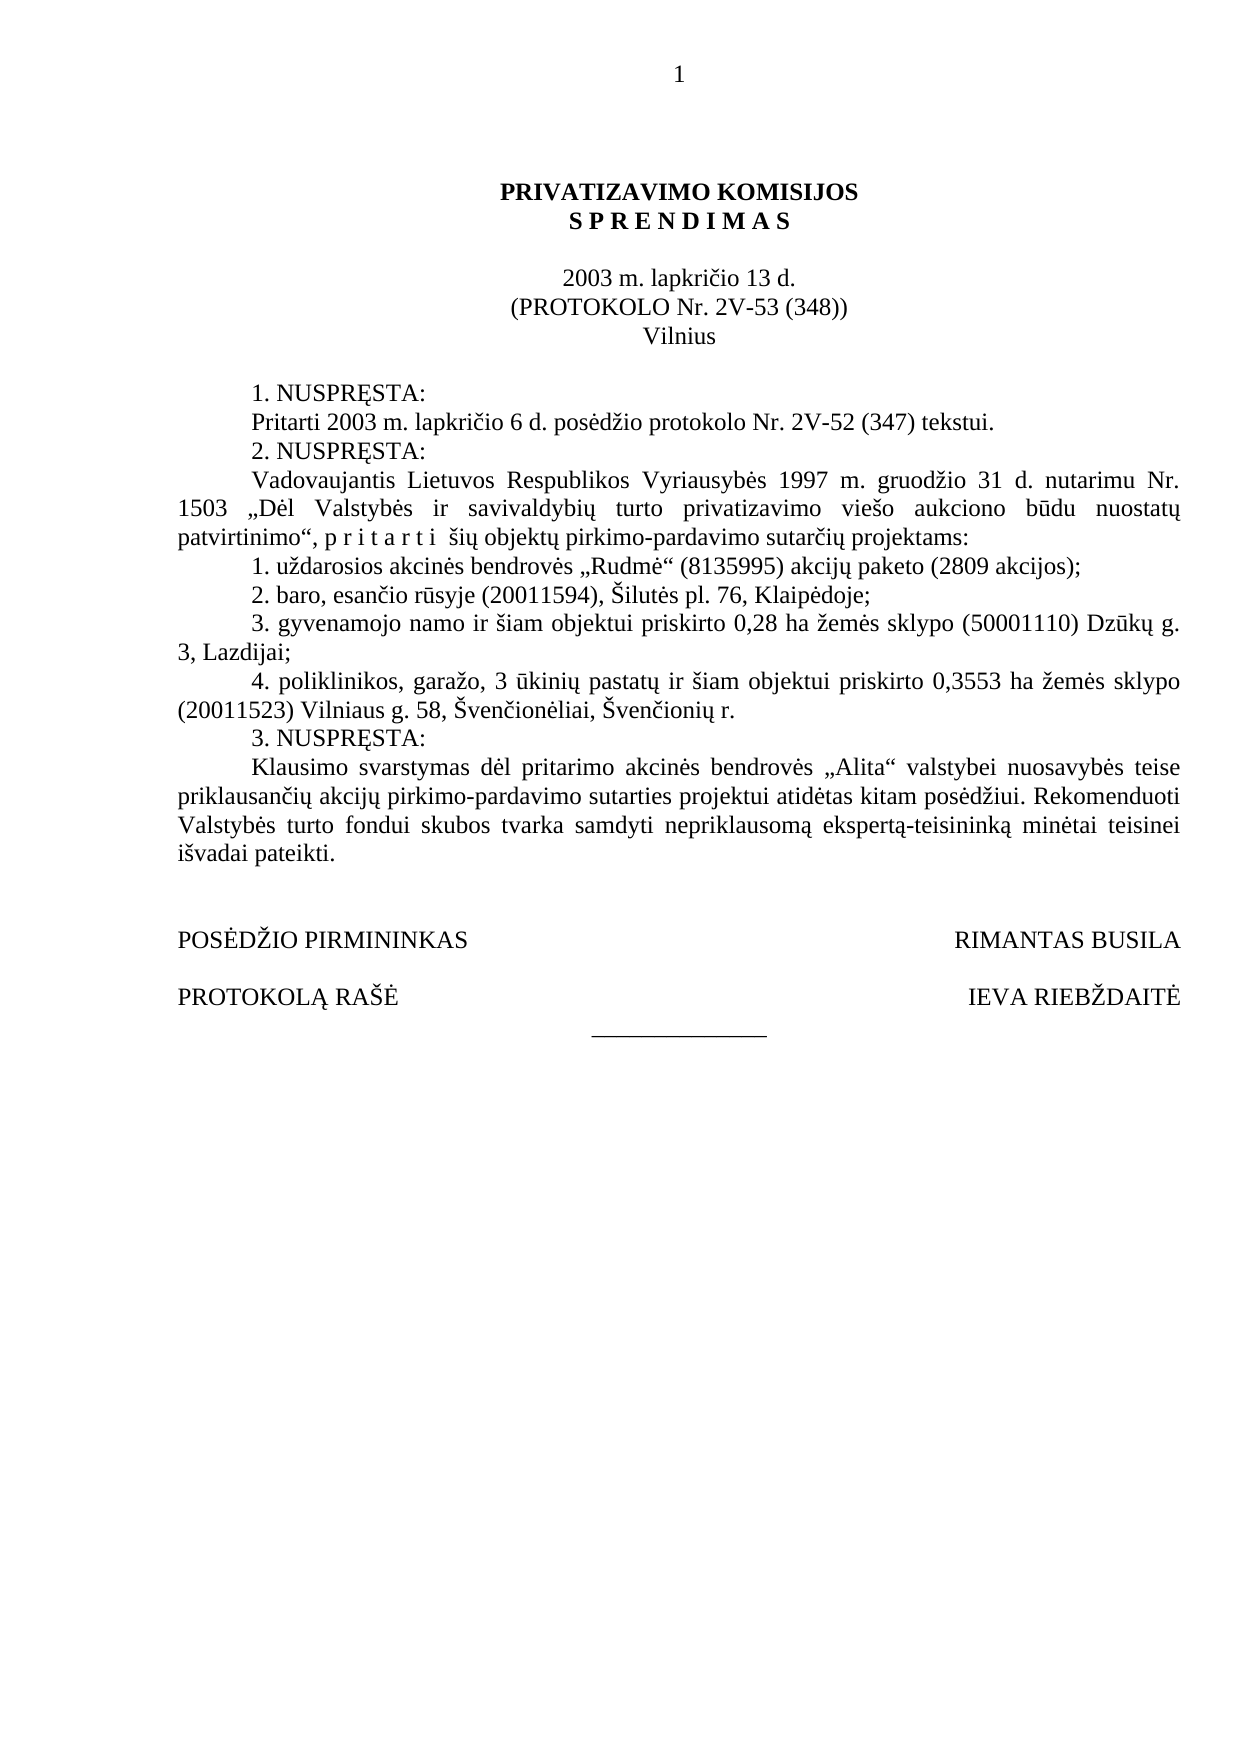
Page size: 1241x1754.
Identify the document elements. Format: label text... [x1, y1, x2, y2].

text 3. gyvenamojo namo ir šiam objektui priskirto 0,28 ha žemės sklypo (50001110) Dzūkų g. 3, Lazdijai; [177, 608, 1181, 666]
text 2003 m. lapkričio 13 d. [177, 263, 1181, 292]
text (PROTOKOLO Nr. 2V-53 (348)) [177, 292, 1181, 321]
text 1. NUSPRĘSTA: [177, 378, 1181, 407]
text 2. baro, esančio rūsyje (20011594), Šilutės pl. 76, Klaipėdoje; [177, 580, 1181, 608]
text ______________ [177, 1011, 1181, 1040]
text 4. poliklinikos, garažo, 3 ūkinių pastatų ir šiam objektui priskirto 0,3553 ha žemės sklypo (20011523) Vilniaus g. 58, Švenčionėliai, Švenčionių r. [177, 666, 1181, 723]
text Vilnius [177, 321, 1181, 350]
text 1. uždarosios akcinės bendrovės „Rudmė“ (8135995) akcijų paketo (2809 akcijos); [177, 551, 1181, 580]
text PRIVATIZAVIMO KOMISIJOS [177, 177, 1181, 206]
text 2. NUSPRĘSTA: [177, 436, 1181, 465]
text Vadovaujantis Lietuvos Respublikos Vyriausybės 1997 m. gruodžio 31 d. nutarimu Nr. 1503 „Dėl Valstybės ir savivaldybių turto privatizavimo viešo aukciono būdu nuostatų patvirtinimo“, pritarti šių objektų pirkimo-pardavimo sutarčių projektams: [177, 465, 1181, 551]
text POSĖDŽIO PIRMININKAS RIMANTAS BUSILA [177, 925, 1181, 953]
text PROTOKOLĄ RAŠĖ IEVA RIEBŽDAITĖ [177, 982, 1181, 1011]
text Pritarti 2003 m. lapkričio 6 d. posėdžio protokolo Nr. 2V-52 (347) tekstui. [177, 407, 1181, 436]
text 3. NUSPRĘSTA: [177, 723, 1181, 752]
text Klausimo svarstymas dėl pritarimo akcinės bendrovės „Alita“ valstybei nuosavybės teise priklausančių akcijų pirkimo-pardavimo sutarties projektui atidėtas kitam posėdžiui. Rekomenduoti Valstybės turto fondui skubos tvarka samdyti nepriklausomą ekspertą-teisininką minėtai teisinei išvadai pateikti. [177, 752, 1181, 867]
text SPRENDIMAS [177, 206, 1181, 235]
